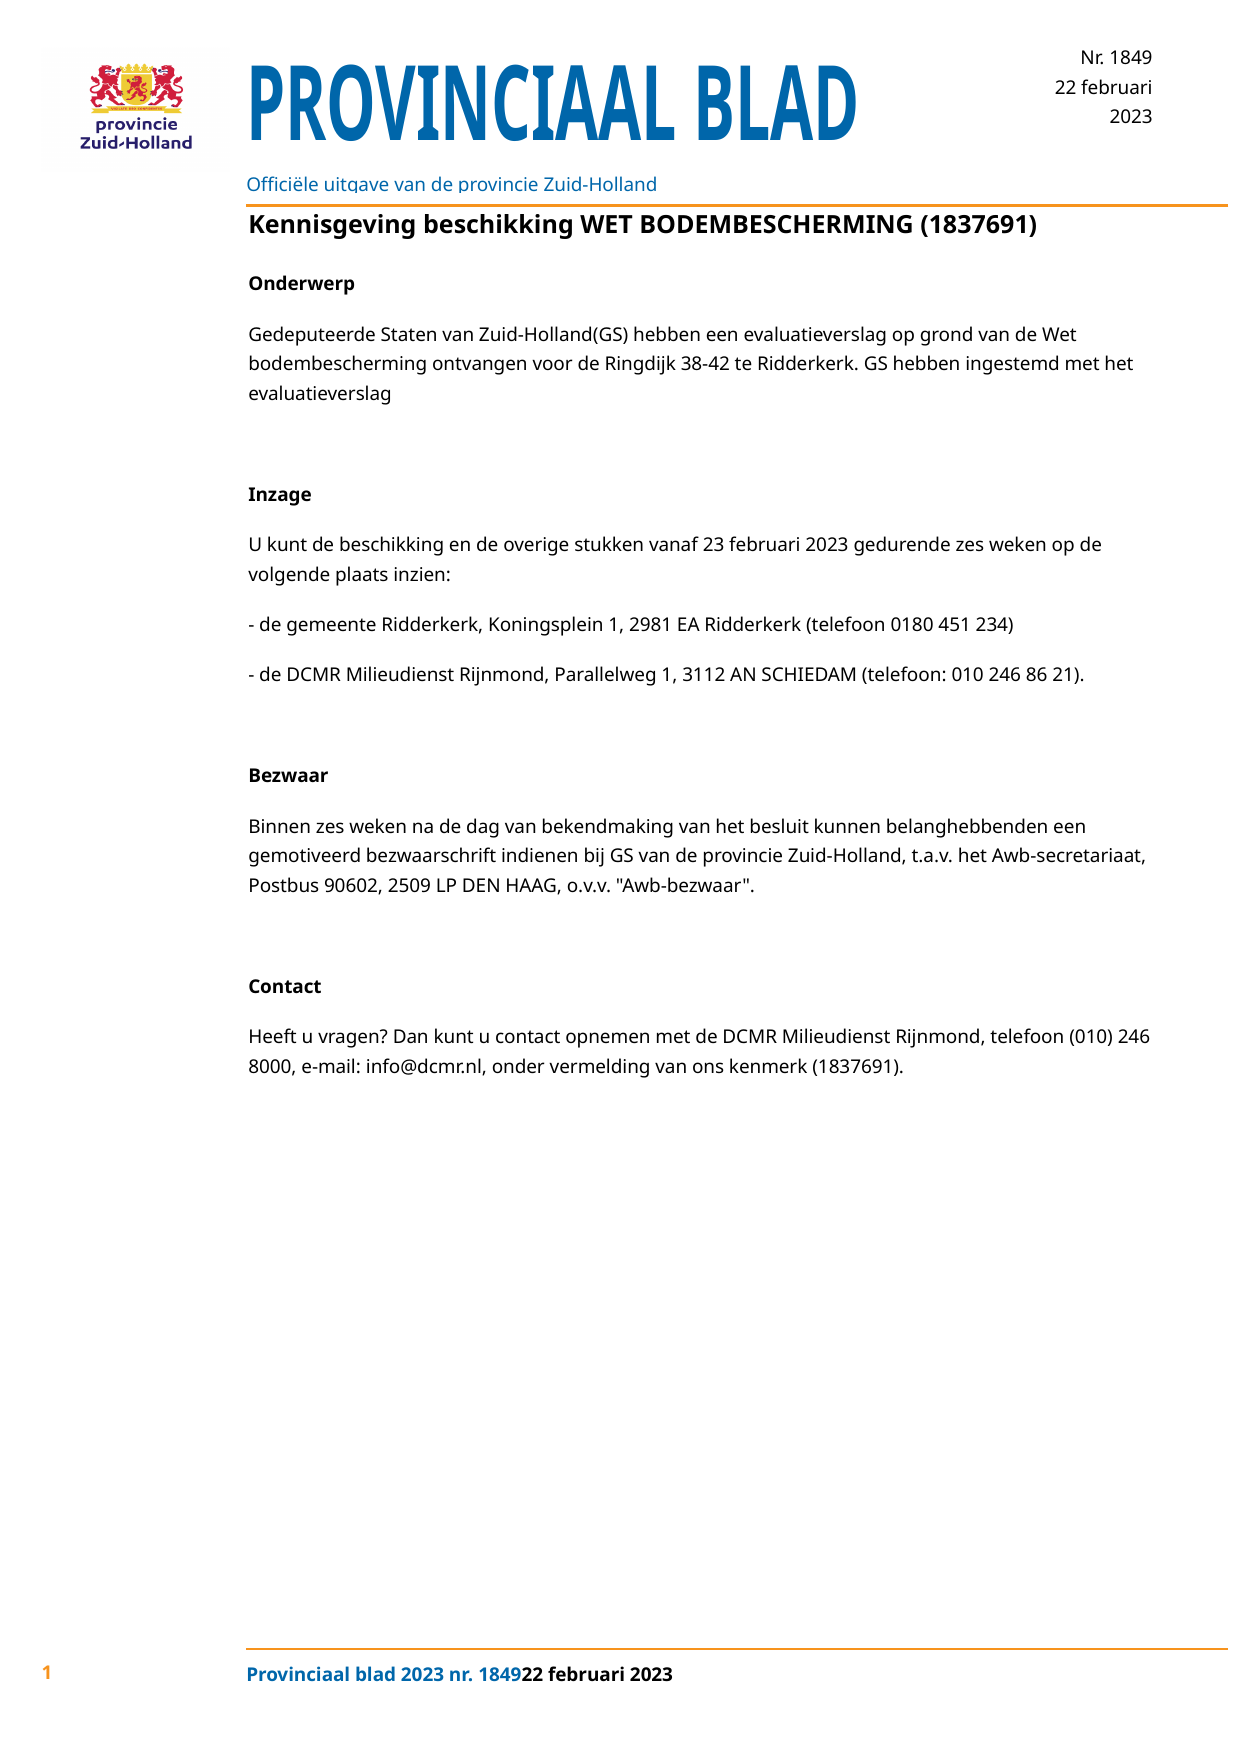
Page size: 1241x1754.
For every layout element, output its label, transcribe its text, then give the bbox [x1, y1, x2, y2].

text Heeft u vragen? Dan kunt u contact opnemen met de DCMR Milieudienst Rijnmond, telefoon (010) 246 8000, e-mail: info@dcmr.nl, onder vermelding van ons kenmerk (1837691). [248, 1023, 1152, 1078]
text Contact [248, 973, 1152, 998]
text - de gemeente Ridderkerk, Koningsplein 1, 2981 EA Ridderkerk (telefoon 0180 451 234) [248, 611, 1152, 637]
text - de DCMR Milieudienst Rijnmond, Parallelweg 1, 3112 AN SCHIEDAM (telefoon: 010 246 86 21). [248, 662, 1152, 687]
text Bezwaar [248, 762, 1152, 788]
text Onderwerp [248, 270, 1152, 296]
text Inzage [248, 481, 1152, 506]
text Gedeputeerde Staten van Zuid-Holland(GS) hebben een evaluatieverslag op grond van de Wet bodembescherming ontvangen voor de Ringdijk 38-42 te Ridderkerk. GS hebben ingestemd met het evaluatieverslag [248, 321, 1152, 406]
text U kunt de beschikking en de overige stukken vanaf 23 februari 2023 gedurende zes weken op de volgende plaats inzien: [248, 531, 1152, 586]
text Binnen zes weken na de dag van bekendmaking van het besluit kunnen belanghebbenden een gemotiveerd bezwaarschrift indienen bij GS van de provincie Zuid-Holland, t.a.v. het Awb-secretariaat, Postbus 90602, 2509 LP DEN HAAG, o.v.v. "Awb-bezwaar". [248, 813, 1152, 898]
text Kennisgeving beschikking WET BODEMBESCHERMING (1837691) [248, 207, 1152, 241]
picture [41, 47, 231, 172]
